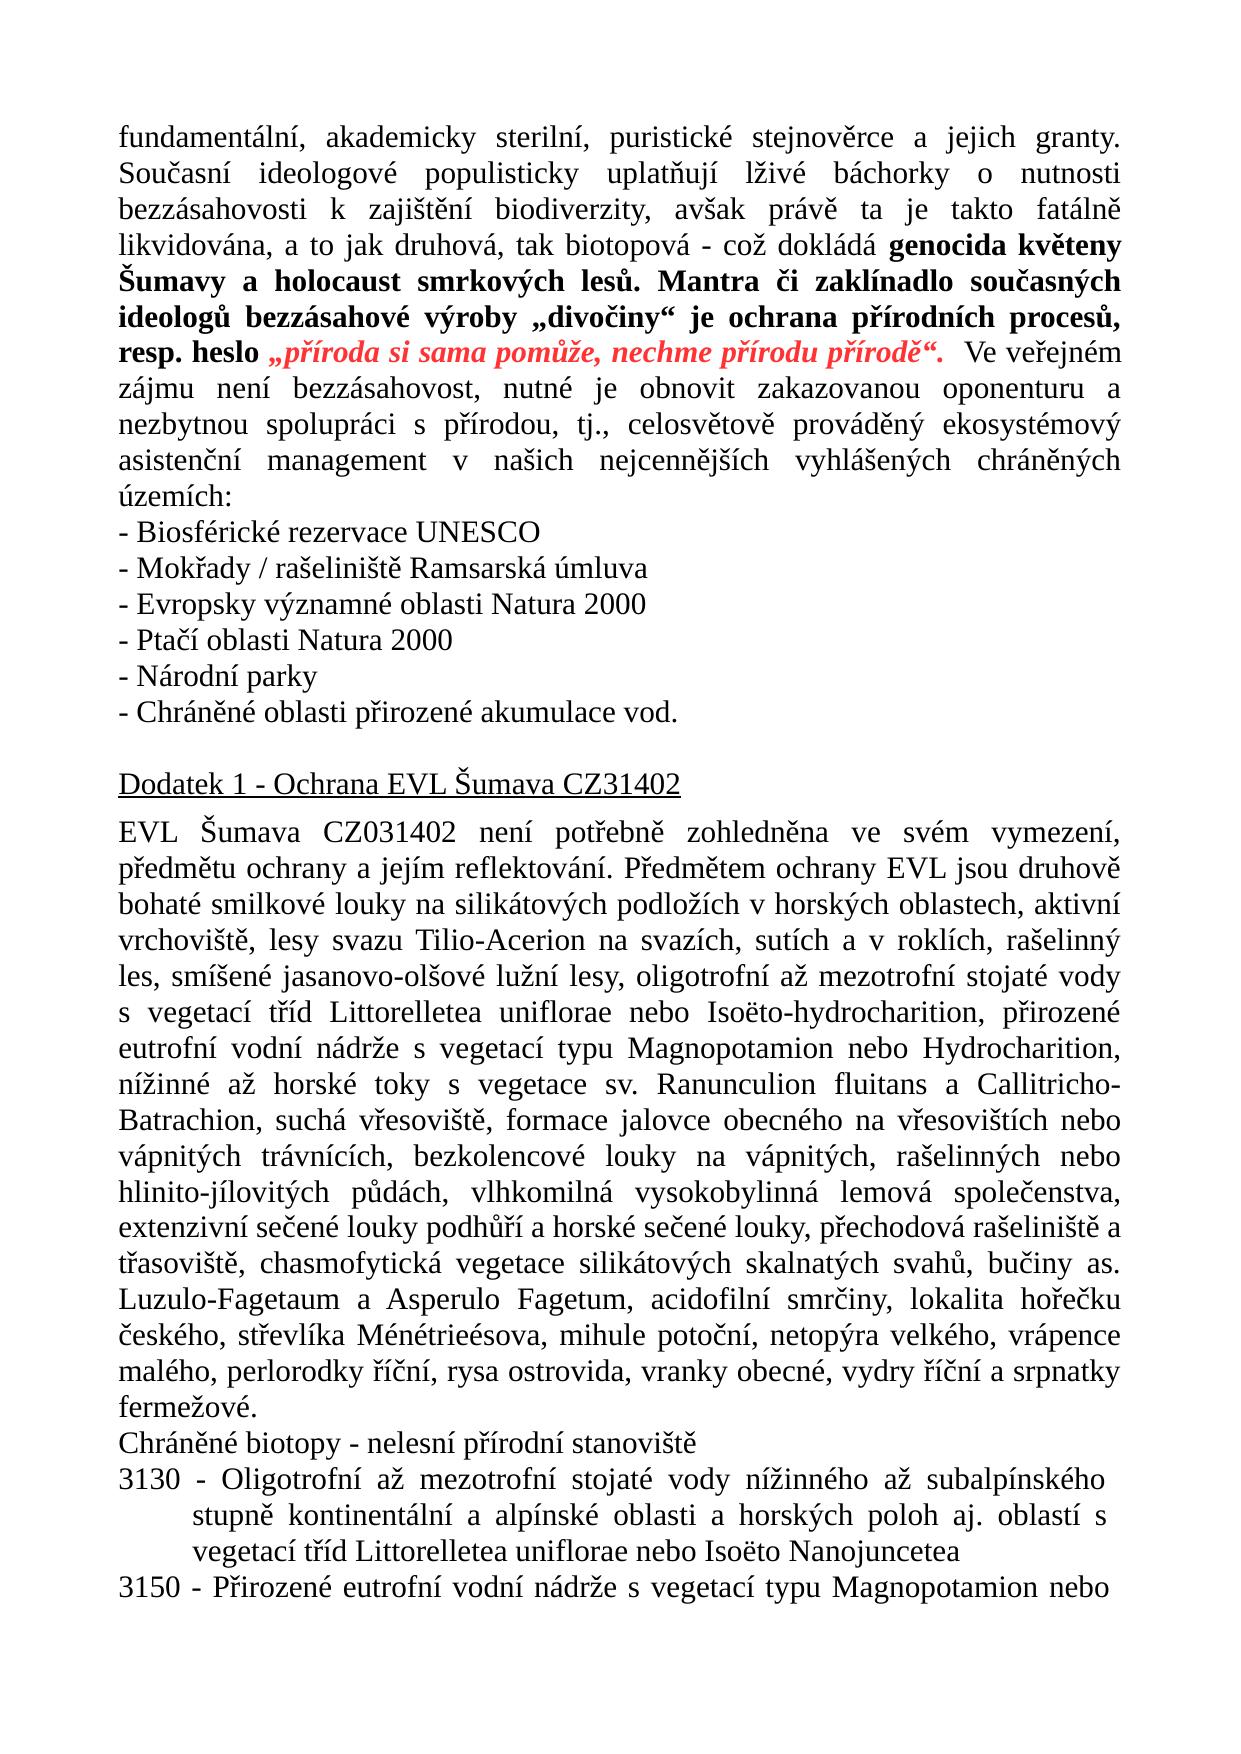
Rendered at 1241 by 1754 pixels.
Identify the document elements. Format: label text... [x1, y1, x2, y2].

text - Biosférické rezervace UNESCO [118, 513, 1122, 549]
text - Mokřady / rašeliniště Ramsarská úmluva [118, 549, 1122, 585]
text - Chráněné oblasti přirozené akumulace vod. [118, 693, 1122, 729]
text fundamentální, akademicky sterilní, puristické stejnověrce a jejich granty. Současní ideologové populisticky uplatňují lživé báchorky o nutnosti bezzásahovosti k zajištění biodiverzity, avšak právě ta je takto fatálně likvidována, a to jak druhová, tak biotopová - což dokládá genocida květeny Šumavy a holocaust smrkových lesů. Mantra či zaklínadlo současných ideologů bezzásahové výroby „divočiny“ je ochrana přírodních procesů, resp. heslo „příroda si sama pomůže, nechme přírodu přírodě“. Ve veřejném zájmu není bezzásahovost, nutné je obnovit zakazovanou oponenturu a nezbytnou spolupráci s přírodou, tj., celosvětově prováděný ekosystémový asistenční management v našich nejcennějších vyhlášených chráněných územích: [118, 118, 1122, 513]
text - Evropsky významné oblasti Natura 2000 [118, 585, 1122, 621]
text EVL Šumava CZ031402 není potřebně zohledněna ve svém vymezení, předmětu ochrany a jejím reflektování. Předmětem ochrany EVL jsou druhově bohaté smilkové louky na silikátových podložích v horských oblastech, aktivní vrchoviště, lesy svazu Tilio-Acerion na svazích, sutích a v roklích, rašelinný les, smíšené jasanovo-olšové lužní lesy, oligotrofní až mezotrofní stojaté vody s vegetací tříd Littorelletea uniflorae nebo Isoëto-hydrocharition, přirozené eutrofní vodní nádrže s vegetací typu Magnopotamion nebo Hydrocharition, nížinné až horské toky s vegetace sv. Ranunculion fluitans a Callitricho-Batrachion, suchá vřesoviště, formace jalovce obecného na vřesovištích nebo vápnitých trávnících, bezkolencové louky na vápnitých, rašelinných nebo hlinito-jílovitých půdách, vlhkomilná vysokobylinná lemová společenstva, extenzivní sečené louky podhůří a horské sečené louky, přechodová rašeliniště a třasoviště, chasmofytická vegetace silikátových skalnatých svahů, bučiny as. Luzulo-Fagetaum a Asperulo Fagetum, acidofilní smrčiny, lokalita hořečku českého, střevlíka Ménétrieésova, mihule potoční, netopýra velkého, vrápence malého, perlorodky říční, rysa ostrovida, vranky obecné, vydry říční a srpnatky fermežové. [118, 813, 1122, 1424]
text Dodatek 1 - Ochrana EVL Šumava CZ31402 [118, 765, 1122, 801]
text - Národní parky [118, 657, 1122, 693]
text Chráněné biotopy - nelesní přírodní stanoviště [118, 1424, 1122, 1460]
text 3130 - Oligotrofní až mezotrofní stojaté vody nížinného až subalpínského stupně kontinentální a alpínské oblasti a horských poloh aj. oblastí s vegetací tříd Littorelletea uniflorae nebo Isoëto Nanojuncetea [118, 1460, 1122, 1568]
text - Ptačí oblasti Natura 2000 [118, 621, 1122, 657]
text 3150 - Přirozené eutrofní vodní nádrže s vegetací typu Magnopotamion nebo [118, 1568, 1122, 1604]
